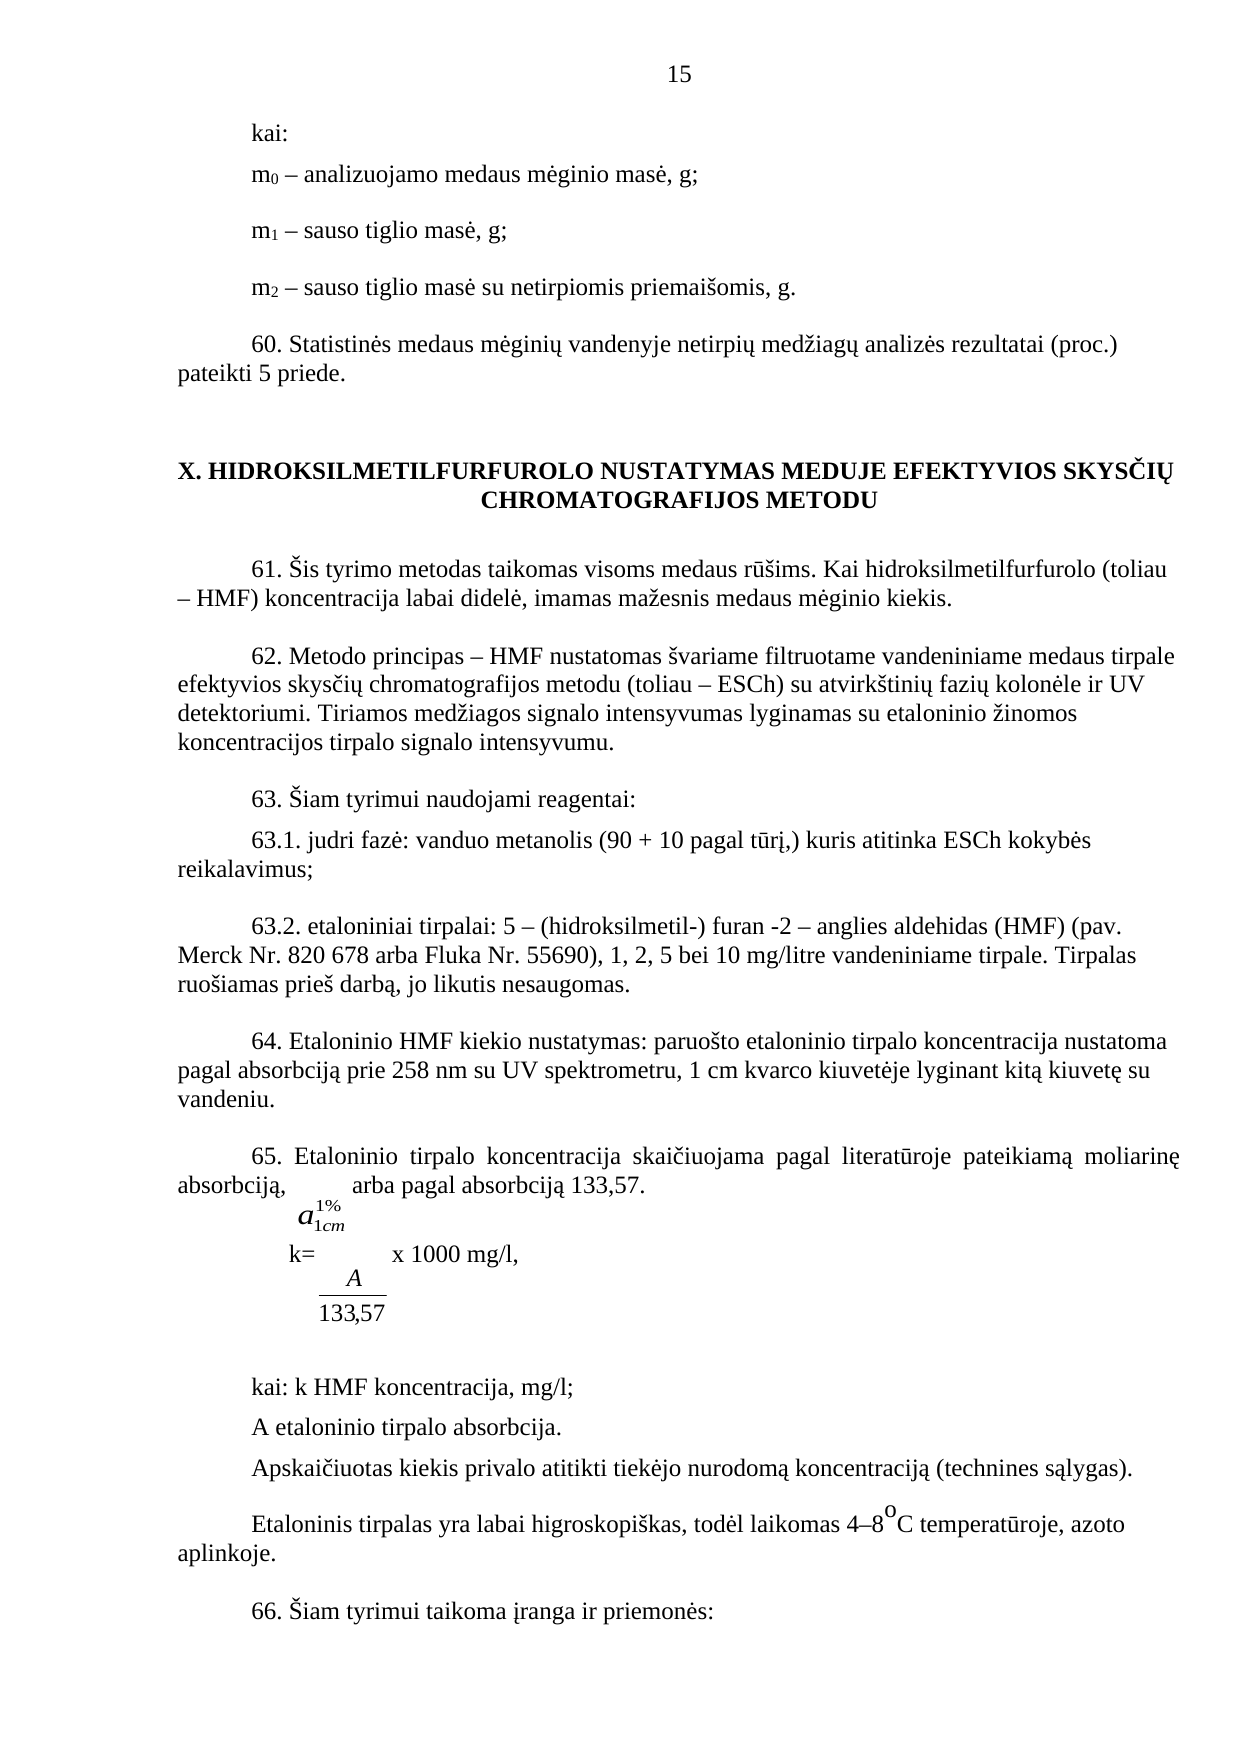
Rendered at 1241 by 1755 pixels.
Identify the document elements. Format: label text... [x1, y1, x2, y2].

text 66. Šiam tyrimui taikoma įranga ir priemonės: [177, 1596, 1181, 1624]
text 62. Metodo principas – HMF nustatomas švariame filtruotame vandeniniame medaus tirpale efektyvios skysčių chromatografijos metodu (toliau – ESCh) su atvirkštinių fazių kolonėle ir UV detektoriumi. Tiriamos medžiagos signalo intensyvumas lyginamas su etaloninio žinomos koncentracijos tirpalo signalo intensyvumu. [177, 641, 1181, 756]
text 60. Statistinės medaus mėginių vandenyje netirpių medžiagų analizės rezultatai (proc.) pateikti 5 priede. [177, 329, 1181, 387]
text m2 – sauso tiglio masė su netirpiomis priemaišomis, g. [177, 272, 1181, 301]
text kai: k HMF koncentracija, mg/l; [177, 1372, 1181, 1400]
text Apskaičiuotas kiekis privalo atitikti tiekėjo nurodomą koncentraciją (technines sąlygas). [177, 1453, 1181, 1482]
text 63.1. judri fazė: vanduo metanolis (90 + 10 pagal tūrį,) kuris atitinka ESCh kokybės reikalavimus; [177, 825, 1181, 883]
text k=x 1000 mg/l, [215, 1239, 1181, 1331]
text 63.2. etaloniniai tirpalai: 5 – (hidroksilmetil-) furan -2 – anglies aldehidas (HMF) (pav. Merck Nr. 820 678 arba Fluka Nr. 55690), 1, 2, 5 bei 10 mg/litre vandeniniame tirpale. Tirpalas ruošiamas prieš darbą, jo likutis nesaugomas. [177, 911, 1181, 998]
text m0 – analizuojamo medaus mėginio masė, g; [177, 159, 1181, 203]
text Etaloninis tirpalas yra labai higroskopiškas, todėl laikomas 4–8oC temperatūroje, azoto aplinkoje. [177, 1494, 1181, 1567]
text 63. Šiam tyrimui naudojami reagentai: [177, 784, 1181, 813]
text m1 – sauso tiglio masė, g; [177, 215, 1181, 260]
text 65. Etaloninio tirpalo koncentracija skaičiuojama pagal literatūroje pateikiamą moliarinę absorbciją, arba pagal absorbciją 133,57. [177, 1141, 1181, 1239]
text kai: [177, 118, 1181, 147]
text 64. Etaloninio HMF kiekio nustatymas: paruošto etaloninio tirpalo koncentracija nustatoma pagal absorbciją prie 258 nm su UV spektrometru, 1 cm kvarco kiuvetėje lyginant kitą kiuvetę su vandeniu. [177, 1026, 1181, 1113]
text X. HIDROKSILMETILFURFUROLO NUSTATYMAS MEDUJE EFEKTYVIOS SKYSČIŲ [177, 456, 1181, 485]
text CHROMATOGRAFIJOS METODU [177, 485, 1181, 514]
text 61. Šis tyrimo metodas taikomas visoms medaus rūšims. Kai hidroksilmetilfurfurolo (toliau – HMF) koncentracija labai didelė, imamas mažesnis medaus mėginio kiekis. [177, 554, 1181, 612]
text A etaloninio tirpalo absorbcija. [177, 1412, 1181, 1441]
